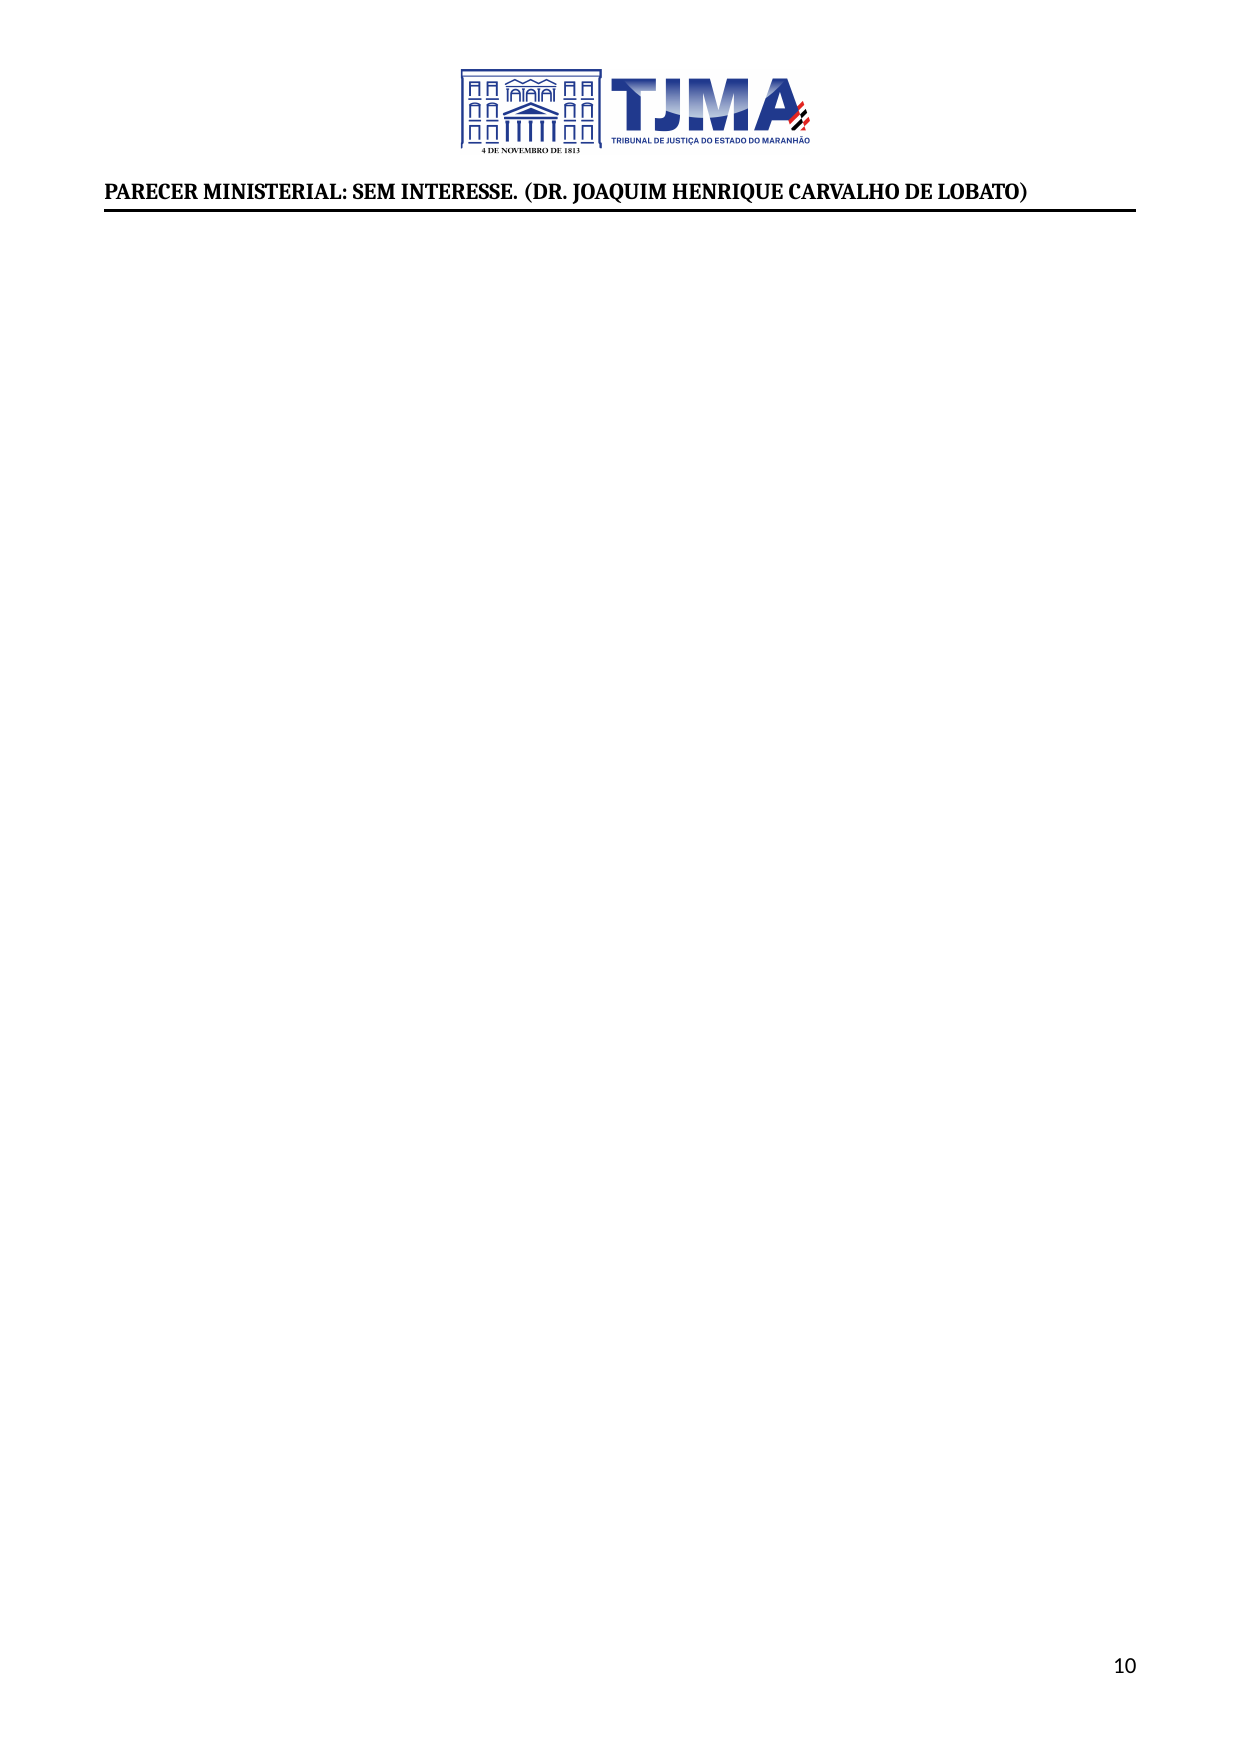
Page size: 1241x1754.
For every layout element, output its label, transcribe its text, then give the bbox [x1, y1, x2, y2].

picture [460, 69, 810, 155]
text PARECER MINISTERIAL: SEM INTERESSE. (DR. JOAQUIM HENRIQUE CARVALHO DE LOBATO) [104, 179, 1136, 209]
